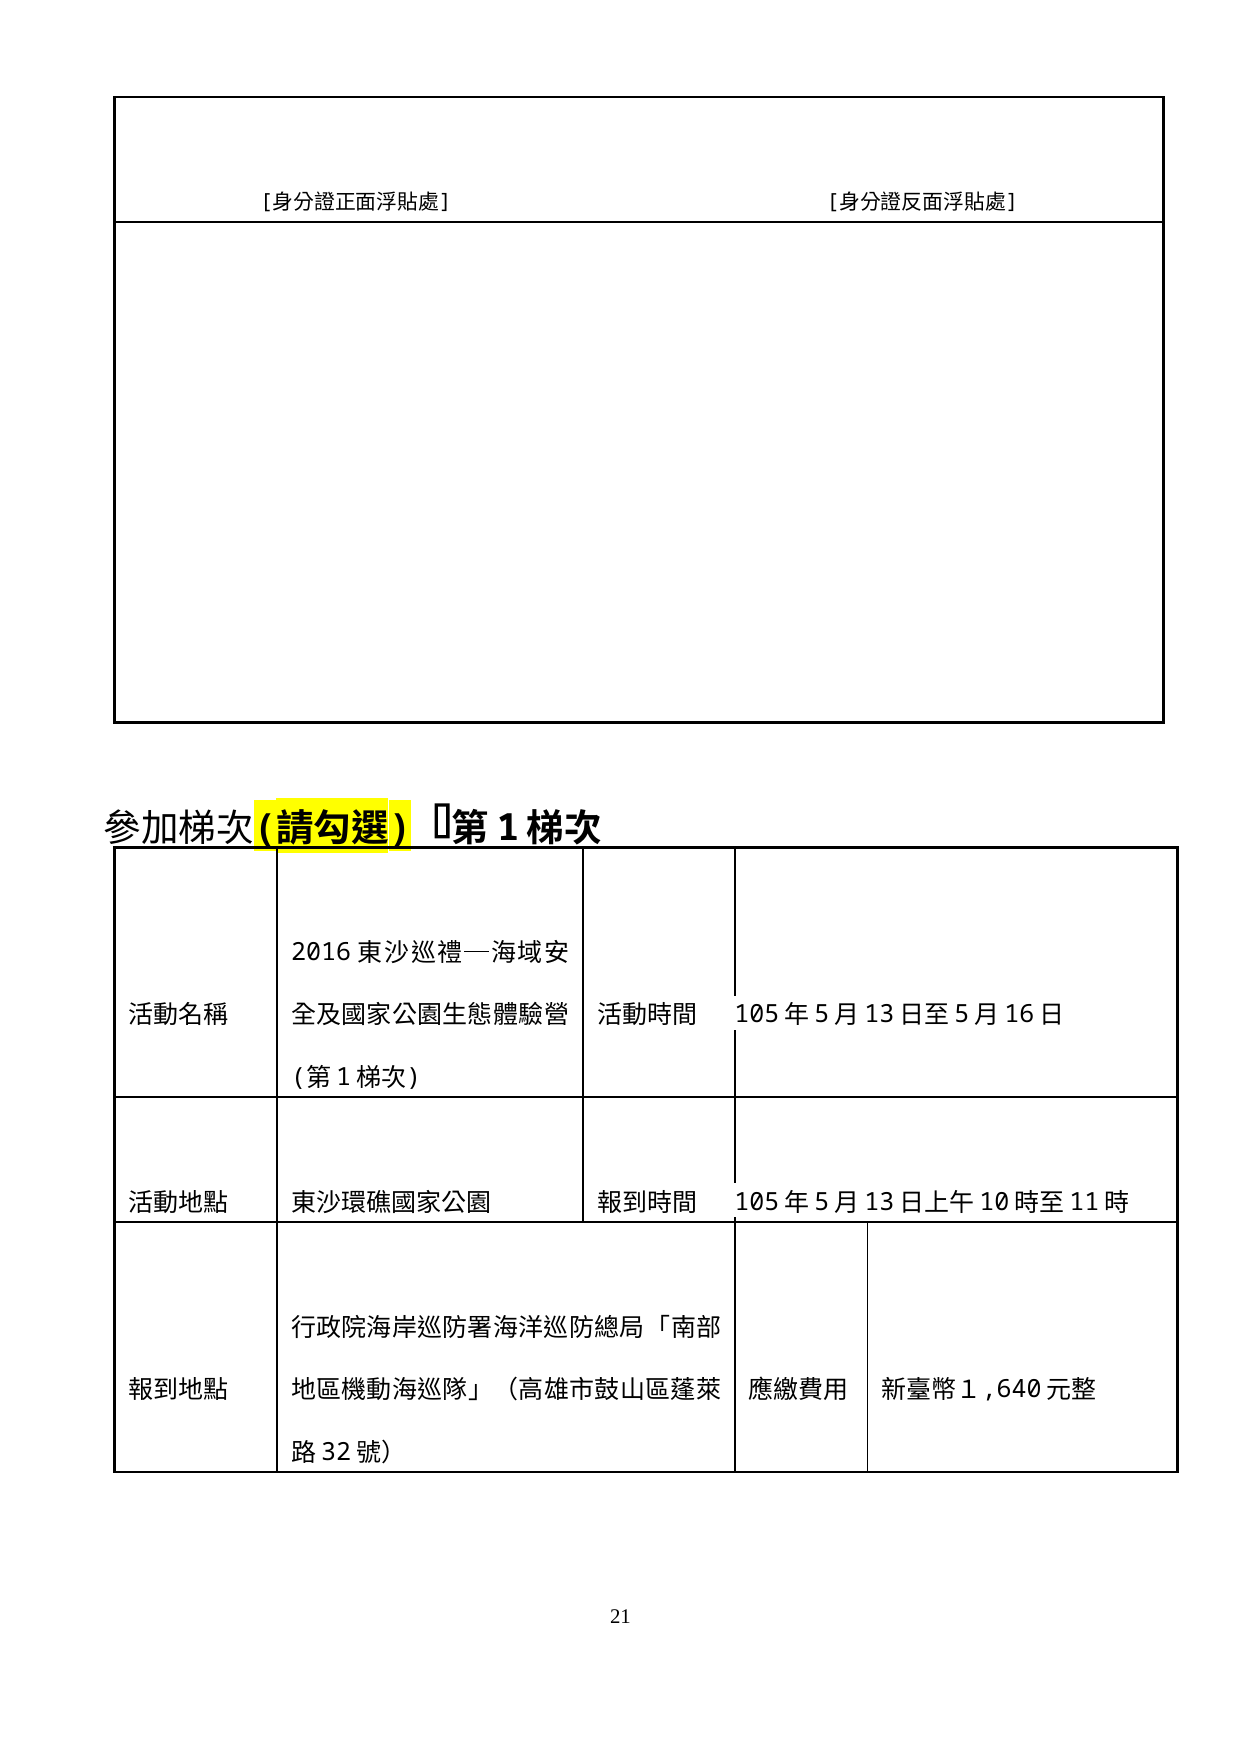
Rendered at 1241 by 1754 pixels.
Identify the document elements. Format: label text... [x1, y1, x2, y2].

table_cell [116, 223, 1162, 721]
table_cell 活動地點 [116, 1098, 276, 1221]
table_cell 報到時間 [584, 1098, 734, 1221]
table_cell 應繳費用 [736, 1223, 867, 1471]
table_cell 新臺幣１,640元整 [868, 1223, 1176, 1471]
table_header 2016東沙巡禮─海域安全及國家公園生態體驗營(第1梯次) [278, 849, 582, 1096]
table_cell 報到地點 [116, 1223, 276, 1471]
table_cell 行政院海岸巡防署海洋巡防總局「南部地區機動海巡隊」（高雄市鼓山區蓬萊路32號） [278, 1223, 734, 1471]
table_cell 105年5月13日上午10時至11時 [736, 1098, 1176, 1221]
text 參加梯次(請勾選) 第1梯次 [103, 784, 1090, 846]
table_header 活動時間 [584, 849, 734, 1096]
table_header 活動名稱 [116, 849, 276, 1096]
table_cell 東沙環礁國家公園 [278, 1098, 582, 1221]
table_cell [身分證正面浮貼處] [身分證反面浮貼處] [116, 98, 1162, 221]
table_header 105年5月13日至5月16日 [736, 849, 1176, 1096]
